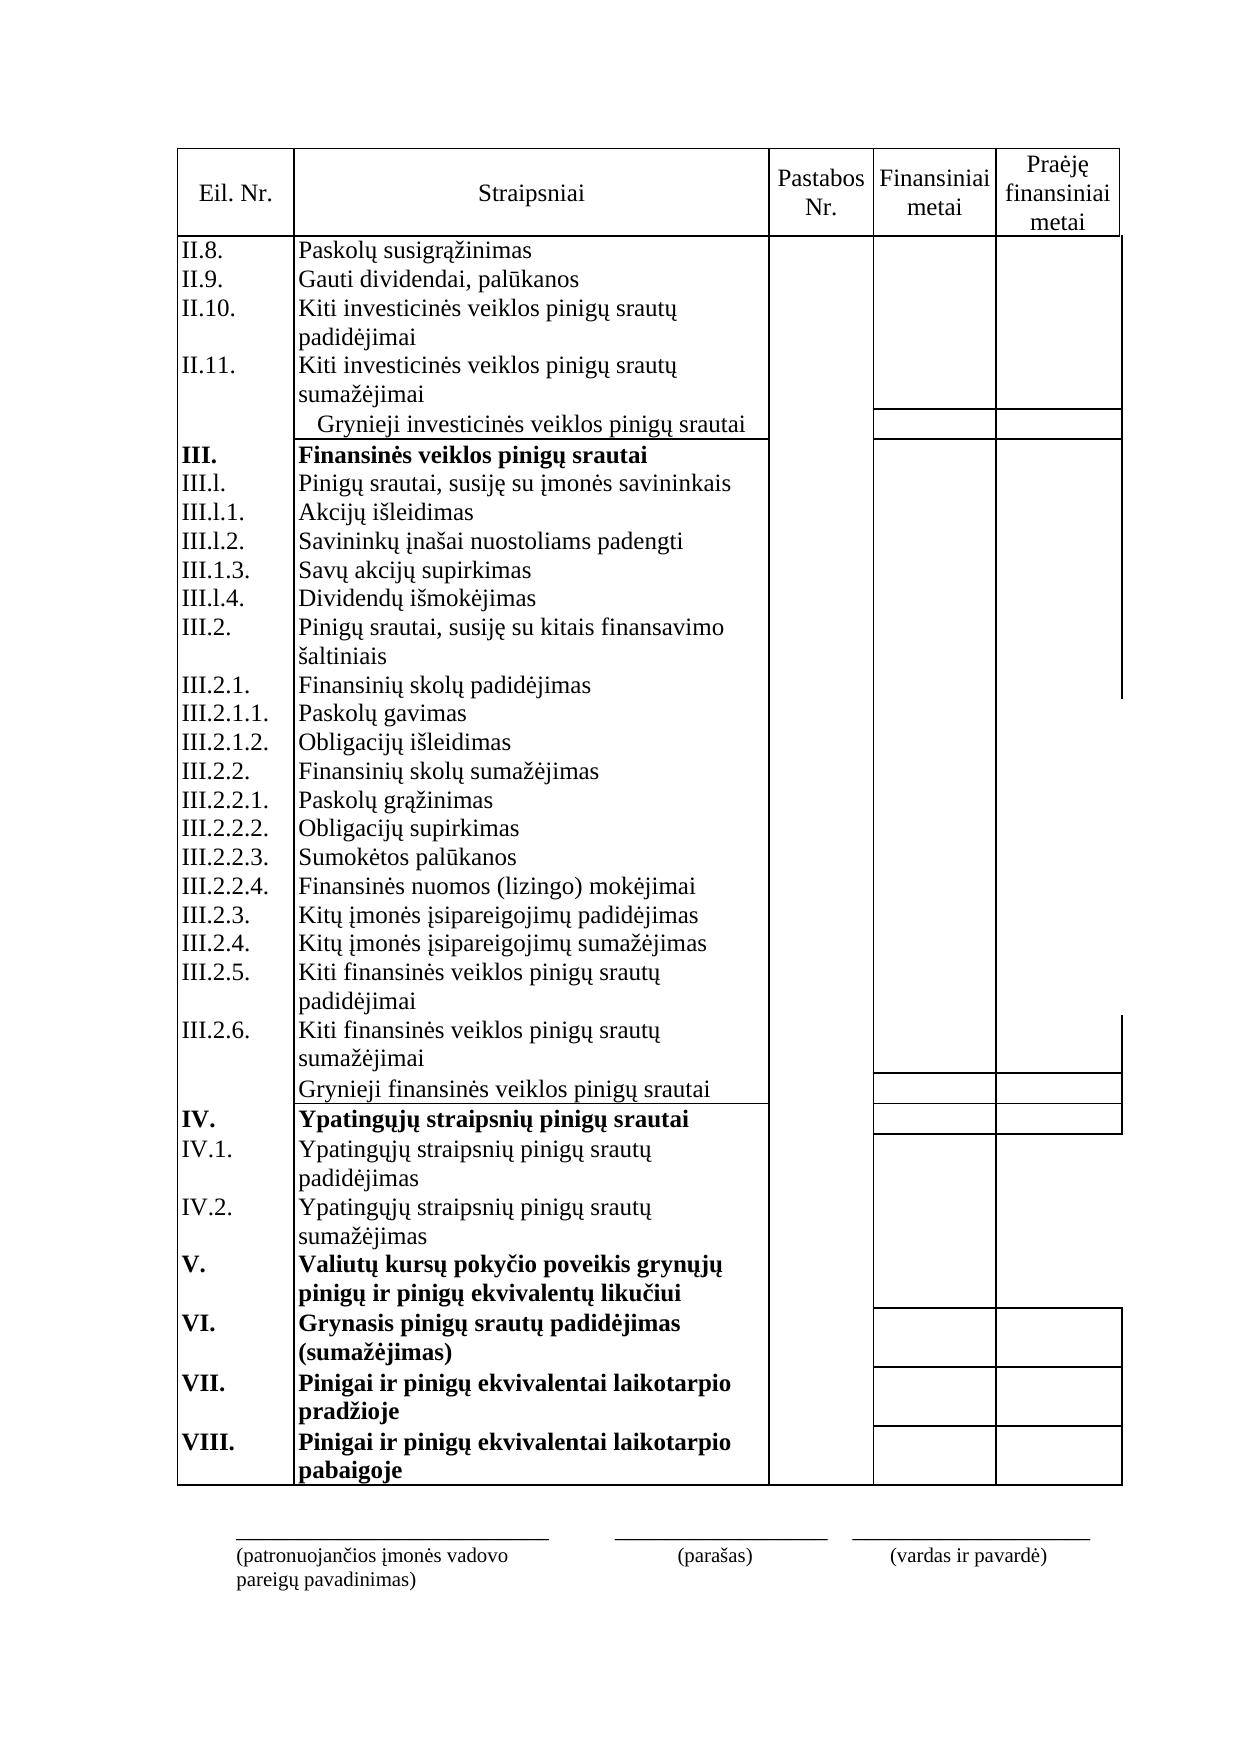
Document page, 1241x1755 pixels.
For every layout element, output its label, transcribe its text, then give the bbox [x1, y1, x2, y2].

table_cell [770, 469, 873, 497]
table_cell [997, 1368, 1121, 1425]
table_cell II.10. [178, 293, 293, 350]
table_cell [874, 497, 995, 526]
table_cell IV.1. [178, 1133, 293, 1192]
table_cell [874, 1309, 995, 1366]
table_cell [874, 842, 995, 871]
table_cell [874, 871, 995, 900]
table_cell [770, 237, 873, 264]
table_cell [874, 670, 995, 698]
table_cell [874, 350, 995, 408]
table_cell [874, 264, 995, 293]
table_cell [770, 756, 873, 785]
table_cell [997, 350, 1121, 408]
table_cell Grynieji investicinės veiklos pinigų srautai [295, 408, 768, 438]
table_cell III.2.4. [178, 929, 293, 957]
table_cell [874, 1192, 995, 1249]
table_cell Pinigai ir pinigų ekvivalentai laikotarpio pradžioje [295, 1366, 768, 1425]
table_cell [770, 438, 873, 468]
table_cell [770, 264, 873, 293]
table_cell III.2.1.2. [178, 727, 293, 756]
table_cell [997, 1135, 1122, 1192]
table_cell Kitų įmonės įsipareigojimų padidėjimas [295, 900, 768, 928]
table_cell [874, 900, 995, 928]
table_cell [997, 727, 1122, 756]
table_cell III.l.4. [178, 584, 293, 612]
table_cell [874, 1015, 995, 1072]
table_cell [997, 1309, 1121, 1366]
table_cell Ypatingųjų straipsnių pinigų srautų padidėjimas [295, 1133, 768, 1192]
table_cell [874, 526, 995, 555]
table_cell III.l.2. [178, 526, 293, 555]
table_cell Obligacijų supirkimas [295, 814, 768, 842]
table_cell [997, 785, 1122, 813]
table_cell Ypatingųjų straipsnių pinigų srautai [295, 1104, 768, 1133]
table_cell [997, 469, 1121, 497]
table_cell Pinigų srautai, susiję su įmonės savininkais [295, 469, 768, 497]
table_cell Akcijų išleidimas [295, 497, 768, 526]
table_cell [997, 670, 1121, 698]
text (patronuojančios įmonės vadovo (parašas) (vardas ir pavardė) [177, 1543, 1181, 1567]
table_cell [874, 814, 995, 842]
table_cell [770, 584, 873, 612]
table_cell [874, 929, 995, 957]
table_cell VI. [178, 1307, 293, 1366]
table_cell [770, 785, 873, 813]
table_cell [874, 1427, 995, 1484]
table_cell [770, 497, 873, 526]
table_cell [874, 957, 995, 1015]
table_cell [770, 871, 873, 900]
table_cell III.2.2.3. [178, 842, 293, 871]
table_cell [770, 1072, 873, 1103]
table_cell [997, 900, 1122, 928]
table_cell [997, 871, 1122, 900]
table_cell [770, 957, 873, 1015]
table_cell Dividendų išmokėjimas [295, 584, 768, 612]
table_cell [874, 756, 995, 785]
table_header Finansiniai metai [874, 149, 995, 235]
table_cell II.9. [178, 264, 293, 293]
table_cell [997, 756, 1122, 785]
table_cell [874, 555, 995, 583]
table_cell Obligacijų išleidimas [295, 727, 768, 756]
table_cell [770, 699, 873, 727]
table_cell [997, 555, 1121, 583]
table_cell Kiti finansinės veiklos pinigų srautų padidėjimai [295, 957, 768, 1015]
table_cell Savininkų įnašai nuostoliams padengti [295, 526, 768, 555]
table_cell [997, 929, 1122, 957]
table_cell [770, 670, 873, 698]
table_cell Paskolų gavimas [295, 699, 768, 727]
table_cell Kitų įmonės įsipareigojimų sumažėjimas [295, 929, 768, 957]
table_cell Savų akcijų supirkimas [295, 555, 768, 583]
table_cell III.2. [178, 612, 293, 670]
table_cell [874, 699, 995, 727]
table_cell III. [178, 438, 293, 468]
table_cell Sumokėtos palūkanos [295, 842, 768, 871]
table_cell Kiti finansinės veiklos pinigų srautų sumažėjimai [295, 1015, 768, 1072]
table_cell [997, 1250, 1122, 1307]
table_cell [997, 264, 1121, 293]
table_cell [770, 1366, 873, 1425]
table_cell [997, 497, 1121, 526]
table_cell [997, 235, 1121, 264]
table_cell [997, 293, 1121, 350]
table_cell [770, 1015, 873, 1072]
table_cell [874, 410, 995, 438]
table_cell III.2.2.1. [178, 785, 293, 813]
table_cell [997, 699, 1122, 727]
table_cell [770, 1425, 873, 1484]
table_cell [770, 727, 873, 756]
table_cell [997, 584, 1121, 612]
table_cell [770, 408, 873, 438]
table_cell [997, 526, 1121, 555]
table_cell II.11. [178, 350, 293, 408]
table_cell [770, 526, 873, 555]
table_cell [178, 1072, 293, 1103]
table_cell [874, 1368, 995, 1425]
table_cell VII. [178, 1366, 293, 1425]
table_cell Valiutų kursų pokyčio poveikis grynųjų pinigų ir pinigų ekvivalentų likučiui [295, 1250, 768, 1307]
table_cell [770, 1250, 873, 1307]
table_cell Ypatingųjų straipsnių pinigų srautų sumažėjimas [295, 1192, 768, 1249]
table_cell [770, 1307, 873, 1366]
table_cell III.2.2.4. [178, 871, 293, 900]
table_cell [874, 1104, 995, 1133]
text pareigų pavadinimas) [177, 1567, 1181, 1591]
table_cell [997, 1427, 1121, 1484]
table_cell Finansinės veiklos pinigų srautai [295, 440, 768, 468]
table_cell [770, 350, 873, 408]
table_cell [997, 1104, 1121, 1133]
table_cell [997, 410, 1121, 438]
table_header Praėję finansiniai metai [997, 149, 1119, 235]
table_cell [770, 612, 873, 670]
table_cell Pinigų srautai, susiję su kitais finansavimo šaltiniais [295, 612, 768, 670]
table_cell VIII. [178, 1425, 293, 1484]
table_cell III.2.5. [178, 957, 293, 1015]
table_cell III.2.6. [178, 1015, 293, 1072]
table_cell III.2.2.2. [178, 814, 293, 842]
table_cell [997, 957, 1122, 1015]
table_cell [770, 1133, 873, 1192]
table_cell [770, 555, 873, 583]
table_cell [770, 929, 873, 957]
table_header Pastabos Nr. [770, 149, 873, 235]
table_cell Gauti dividendai, palūkanos [295, 264, 768, 293]
table_cell Grynieji finansinės veiklos pinigų srautai [295, 1072, 768, 1103]
table_cell [874, 440, 995, 468]
table_cell IV. [178, 1103, 293, 1133]
table_cell [874, 1250, 995, 1307]
table_cell [874, 727, 995, 756]
table_cell [997, 1015, 1121, 1072]
table_cell [997, 814, 1122, 842]
table_cell Finansinių skolų sumažėjimas [295, 756, 768, 785]
table_cell III.1.3. [178, 555, 293, 583]
table_cell [997, 1192, 1122, 1249]
table_cell Finansinės nuomos (lizingo) mokėjimai [295, 871, 768, 900]
table_cell [997, 1074, 1121, 1103]
table_cell [770, 1192, 873, 1249]
table_cell II.8. [178, 237, 293, 264]
table_cell [770, 900, 873, 928]
table_cell Finansinių skolų padidėjimas [295, 670, 768, 698]
table_cell [997, 440, 1121, 468]
table_header Straipsniai [295, 149, 768, 235]
table_header Eil. Nr. [178, 149, 293, 235]
table_cell Paskolų susigrąžinimas [295, 237, 768, 264]
table_cell [874, 785, 995, 813]
table_cell Grynasis pinigų srautų padidėjimas (sumažėjimas) [295, 1307, 768, 1366]
table_cell [874, 1074, 995, 1103]
table_cell [874, 237, 995, 264]
table_cell [770, 293, 873, 350]
table_cell [997, 612, 1121, 670]
table_cell Paskolų grąžinimas [295, 785, 768, 813]
table_cell III.2.2. [178, 756, 293, 785]
table_cell Pinigai ir pinigų ekvivalentai laikotarpio pabaigoje [295, 1425, 768, 1484]
table_cell [178, 408, 293, 438]
table_cell [997, 842, 1122, 871]
text _________________________ _________________ ___________________ [177, 1514, 1181, 1543]
table_cell Kiti investicinės veiklos pinigų srautų padidėjimai [295, 293, 768, 350]
table_cell III.l. [178, 469, 293, 497]
table_cell [770, 842, 873, 871]
table_cell Kiti investicinės veiklos pinigų srautų sumažėjimai [295, 350, 768, 408]
table_cell III.2.3. [178, 900, 293, 928]
table_cell III.l.1. [178, 497, 293, 526]
table_cell [874, 293, 995, 350]
table_cell [770, 814, 873, 842]
table_cell III.2.1. [178, 670, 293, 698]
table_cell IV.2. [178, 1192, 293, 1249]
table_cell [874, 612, 995, 670]
table_cell [874, 584, 995, 612]
table_cell [770, 1103, 873, 1133]
table_cell III.2.1.1. [178, 699, 293, 727]
table_cell V. [178, 1250, 293, 1307]
table_cell [874, 1135, 995, 1192]
table_cell [874, 469, 995, 497]
